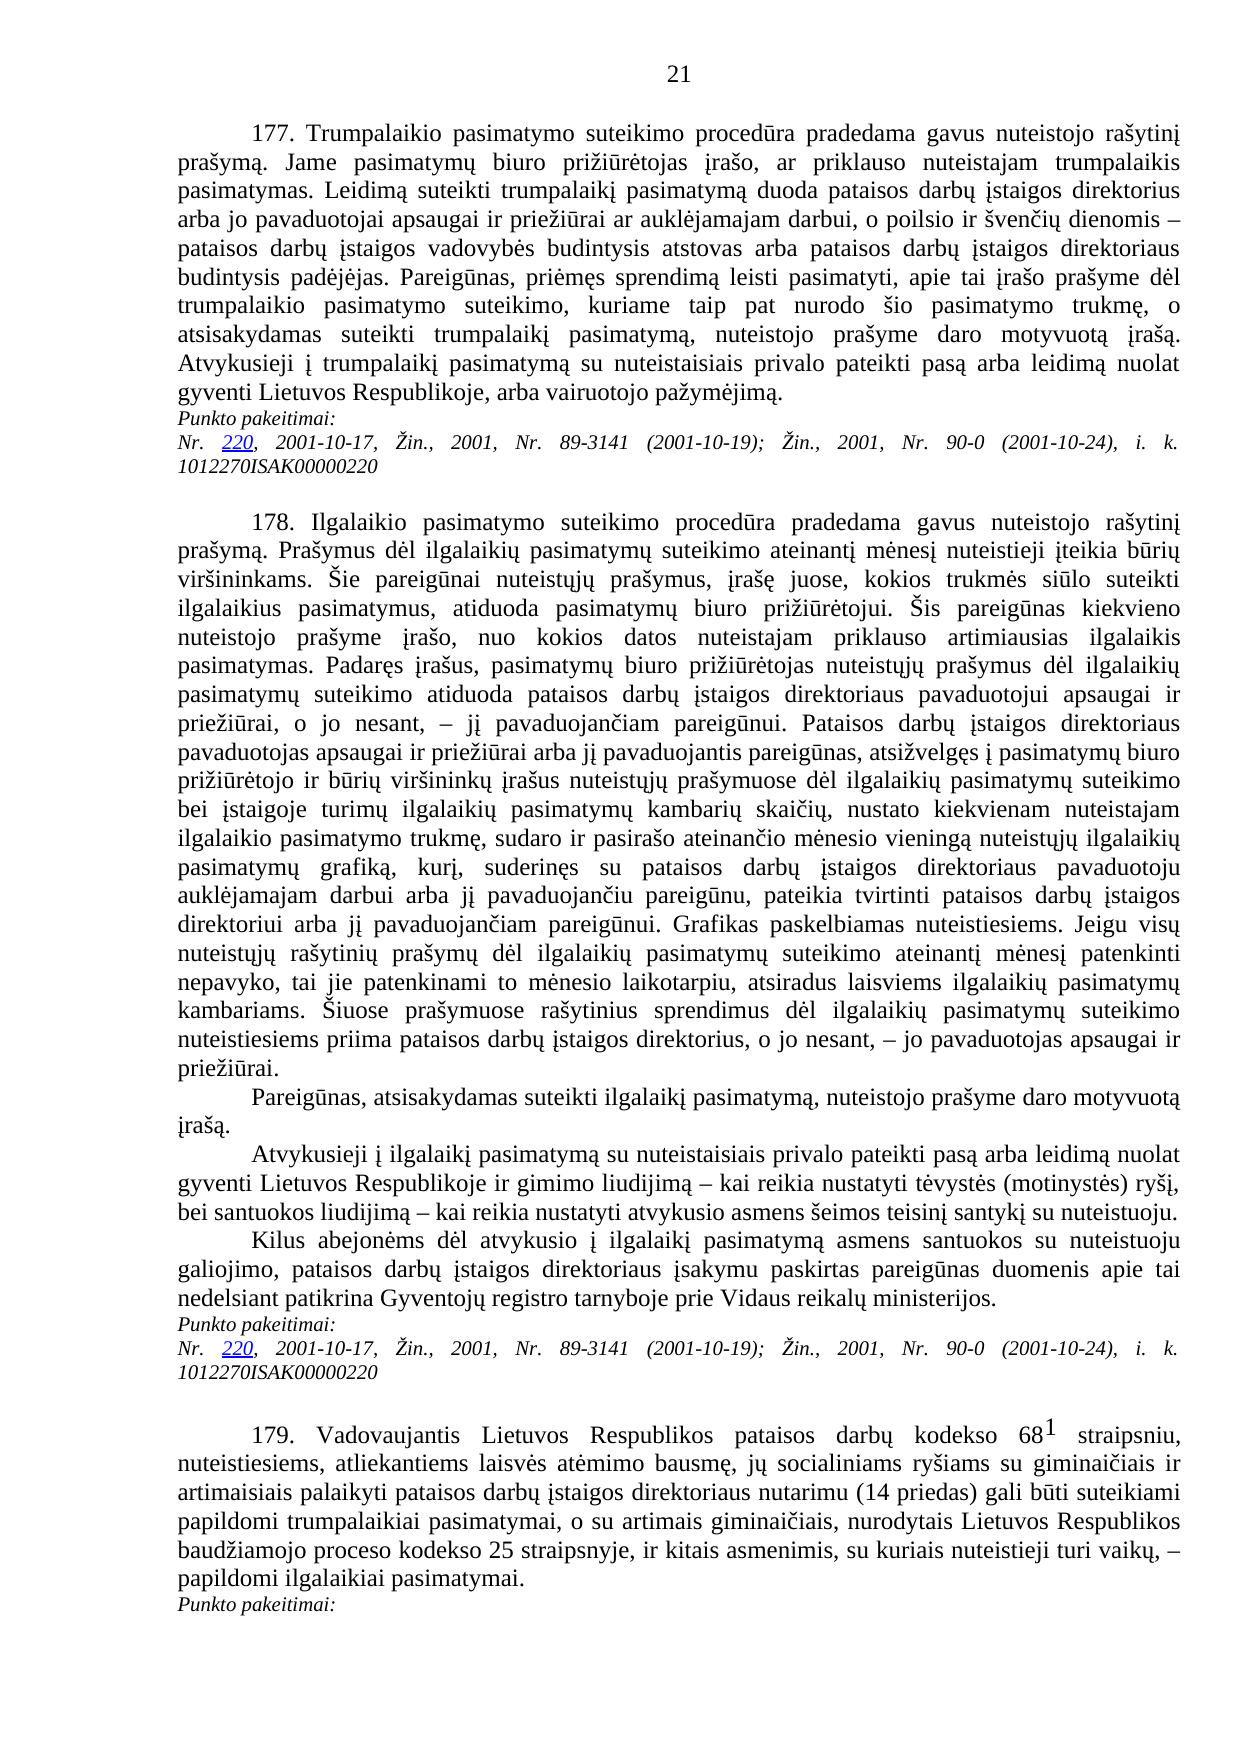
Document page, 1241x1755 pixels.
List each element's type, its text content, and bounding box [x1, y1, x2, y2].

text Punkto pakeitimai: [177, 406, 1181, 430]
text 178. Ilgalaikio pasimatymo suteikimo procedūra pradedama gavus nuteistojo rašytinį prašymą. Prašymus dėl ilgalaikių pasimatymų suteikimo ateinantį mėnesį nuteistieji įteikia būrių viršininkams. Šie pareigūnai nuteistųjų prašymus, įrašę juose, kokios trukmės siūlo suteikti ilgalaikius pasimatymus, atiduoda pasimatymų biuro prižiūrėtojui. Šis pareigūnas kiekvieno nuteistojo prašyme įrašo, nuo kokios datos nuteistajam priklauso artimiausias ilgalaikis pasimatymas. Padaręs įrašus, pasimatymų biuro prižiūrėtojas nuteistųjų prašymus dėl ilgalaikių pasimatymų suteikimo atiduoda pataisos darbų įstaigos direktoriaus pavaduotojui apsaugai ir priežiūrai, o jo nesant, – jį pavaduojančiam pareigūnui. Pataisos darbų įstaigos direktoriaus pavaduotojas apsaugai ir priežiūrai arba jį pavaduojantis pareigūnas, atsižvelgęs į pasimatymų biuro prižiūrėtojo ir būrių viršininkų įrašus nuteistųjų prašymuose dėl ilgalaikių pasimatymų suteikimo bei įstaigoje turimų ilgalaikių pasimatymų kambarių skaičių, nustato kiekvienam nuteistajam ilgalaikio pasimatymo trukmę, sudaro ir pasirašo ateinančio mėnesio vieningą nuteistųjų ilgalaikių pasimatymų grafiką, kurį, suderinęs su pataisos darbų įstaigos direktoriaus pavaduotoju auklėjamajam darbui arba jį pavaduojančiu pareigūnu, pateikia tvirtinti pataisos darbų įstaigos direktoriui arba jį pavaduojančiam pareigūnui. Grafikas paskelbiamas nuteistiesiems. Jeigu visų nuteistųjų rašytinių prašymų dėl ilgalaikių pasimatymų suteikimo ateinantį mėnesį patenkinti nepavyko, tai jie patenkinami to mėnesio laikotarpiu, atsiradus laisviems ilgalaikių pasimatymų kambariams. Šiuose prašymuose rašytinius sprendimus dėl ilgalaikių pasimatymų suteikimo nuteistiesiems priima pataisos darbų įstaigos direktorius, o jo nesant, – jo pavaduotojas apsaugai ir priežiūrai. [177, 507, 1181, 1082]
text 179. Vadovaujantis Lietuvos Respublikos pataisos darbų kodekso 681 straipsniu, nuteistiesiems, atliekantiems laisvės atėmimo bausmę, jų socialiniams ryšiams su giminaičiais ir artimaisiais palaikyti pataisos darbų įstaigos direktoriaus nutarimu (14 priedas) gali būti suteikiami papildomi trumpalaikiai pasimatymai, o su artimais giminaičiais, nurodytais Lietuvos Respublikos baudžiamojo proceso kodekso 25 straipsnyje, ir kitais asmenimis, su kuriais nuteistieji turi vaikų, – papildomi ilgalaikiai pasimatymai. [177, 1412, 1181, 1592]
text Nr. 220, 2001-10-17, Žin., 2001, Nr. 89-3141 (2001-10-19); Žin., 2001, Nr. 90-0 (2001-10-24), i. k. 1012270ISAK00000220 [177, 430, 1181, 478]
text Nr. 220, 2001-10-17, Žin., 2001, Nr. 89-3141 (2001-10-19); Žin., 2001, Nr. 90-0 (2001-10-24), i. k. 1012270ISAK00000220 [177, 1336, 1181, 1384]
text 177. Trumpalaikio pasimatymo suteikimo procedūra pradedama gavus nuteistojo rašytinį prašymą. Jame pasimatymų biuro prižiūrėtojas įrašo, ar priklauso nuteistajam trumpalaikis pasimatymas. Leidimą suteikti trumpalaikį pasimatymą duoda pataisos darbų įstaigos direktorius arba jo pavaduotojai apsaugai ir priežiūrai ar auklėjamajam darbui, o poilsio ir švenčių dienomis – pataisos darbų įstaigos vadovybės budintysis atstovas arba pataisos darbų įstaigos direktoriaus budintysis padėjėjas. Pareigūnas, priėmęs sprendimą leisti pasimatyti, apie tai įrašo prašyme dėl trumpalaikio pasimatymo suteikimo, kuriame taip pat nurodo šio pasimatymo trukmę, o atsisakydamas suteikti trumpalaikį pasimatymą, nuteistojo prašyme daro motyvuotą įrašą. Atvykusieji į trumpalaikį pasimatymą su nuteistaisiais privalo pateikti pasą arba leidimą nuolat gyventi Lietuvos Respublikoje, arba vairuotojo pažymėjimą. [177, 118, 1181, 406]
text Kilus abejonėms dėl atvykusio į ilgalaikį pasimatymą asmens santuokos su nuteistuoju galiojimo, pataisos darbų įstaigos direktoriaus įsakymu paskirtas pareigūnas duomenis apie tai nedelsiant patikrina Gyventojų registro tarnyboje prie Vidaus reikalų ministerijos. [177, 1225, 1181, 1312]
text Punkto pakeitimai: [177, 1312, 1181, 1336]
text Punkto pakeitimai: [177, 1592, 1181, 1616]
text Atvykusieji į ilgalaikį pasimatymą su nuteistaisiais privalo pateikti pasą arba leidimą nuolat gyventi Lietuvos Respublikoje ir gimimo liudijimą – kai reikia nustatyti tėvystės (motinystės) ryšį, bei santuokos liudijimą – kai reikia nustatyti atvykusio asmens šeimos teisinį santykį su nuteistuoju. [177, 1139, 1181, 1225]
text Pareigūnas, atsisakydamas suteikti ilgalaikį pasimatymą, nuteistojo prašyme daro motyvuotą įrašą. [177, 1082, 1181, 1139]
